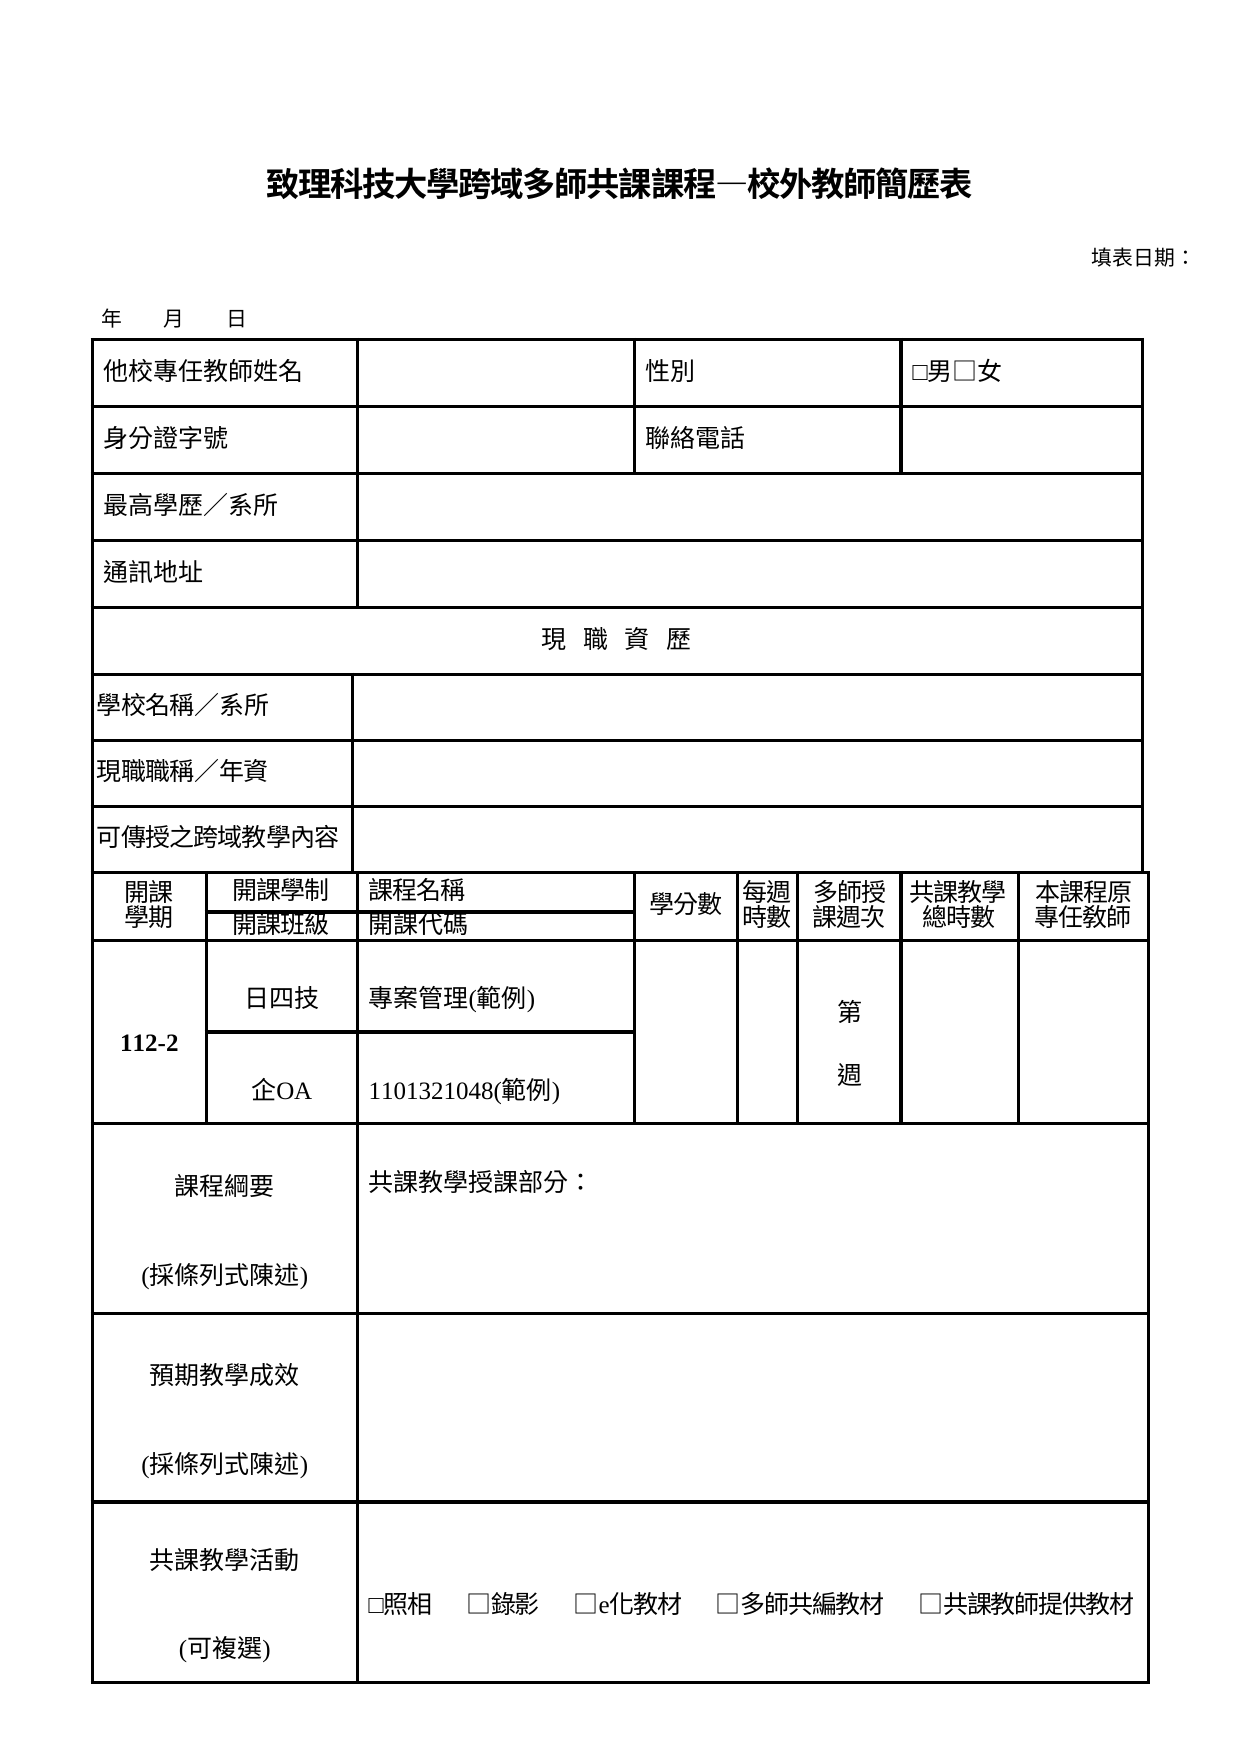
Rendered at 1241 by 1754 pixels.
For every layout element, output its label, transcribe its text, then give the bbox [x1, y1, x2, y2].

table_cell [1144, 606, 1148, 672]
table_header 他校專任教師姓名 [94, 341, 356, 405]
table_header [359, 341, 633, 405]
table_cell 可傳授之跨域教學內容 [94, 808, 351, 871]
table_cell 課程名稱 [359, 874, 633, 910]
table_cell [354, 676, 1141, 738]
table_cell [354, 742, 1141, 805]
table_cell 1101321048(範例) [359, 1034, 633, 1122]
table_header 性別 [636, 341, 899, 405]
table_cell 第 週 [799, 942, 899, 1122]
table_cell [636, 942, 736, 1122]
table_cell 最高學歷∕系所 [94, 475, 356, 539]
table_cell 學分數 [636, 874, 736, 938]
text 填表日期： 年 月 日 [59, 213, 1181, 338]
table_header [1144, 338, 1148, 405]
table_cell 共課教學總時數 [903, 874, 1017, 938]
table_cell 現職資歷 [94, 609, 1141, 672]
table_cell 每週 時數 [739, 874, 796, 938]
table_cell [1144, 472, 1148, 539]
table_cell [359, 408, 633, 472]
table_cell 開課班級 [208, 914, 356, 938]
table_cell [1144, 673, 1148, 738]
table_cell [354, 808, 1141, 871]
table_cell [1144, 405, 1148, 472]
table_cell [359, 1315, 1147, 1500]
table_cell 通訊地址 [94, 542, 356, 606]
table_cell [1144, 739, 1148, 805]
table_cell 共課教學活動 (可複選) [94, 1504, 356, 1681]
table_cell 本課程原專任敎師 [1020, 874, 1147, 938]
table_cell [903, 408, 1141, 472]
table_cell [1144, 805, 1148, 871]
table_cell □照相 □錄影 □e化教材 □多師共編教材 □共課教師提供教材 [359, 1504, 1147, 1681]
table_cell 開課代碼 [359, 914, 633, 938]
table_cell [1020, 942, 1147, 1122]
table_cell 共課教學授課部分： [359, 1125, 1147, 1312]
table_cell 預期教學成效 (採條列式陳述) [94, 1315, 356, 1500]
table_cell 聯絡電話 [636, 408, 899, 472]
table_cell 學校名稱∕系所 [94, 676, 351, 738]
table_cell [1144, 539, 1148, 606]
table_cell [903, 942, 1017, 1122]
table_cell 多師授課週次 [799, 874, 899, 938]
table_cell [359, 475, 1141, 539]
table_cell 開課 學期 [94, 874, 205, 938]
table_cell [359, 542, 1141, 606]
text 致理科技大學跨域多師共課課程―校外教師簡歷表 [59, 140, 1181, 202]
table_cell 課程綱要 (採條列式陳述) [94, 1125, 356, 1312]
table_header □男□女 [903, 341, 1141, 405]
table_cell 現職職稱∕年資 [94, 742, 351, 805]
table_cell 日四技 [208, 942, 356, 1030]
table_cell [739, 942, 796, 1122]
table_cell 專案管理(範例) [359, 942, 633, 1030]
table_cell 身分證字號 [94, 408, 356, 472]
table_cell 開課學制 [208, 874, 356, 910]
table_cell 企OA [208, 1034, 356, 1122]
table_cell 112-2 [94, 942, 205, 1122]
